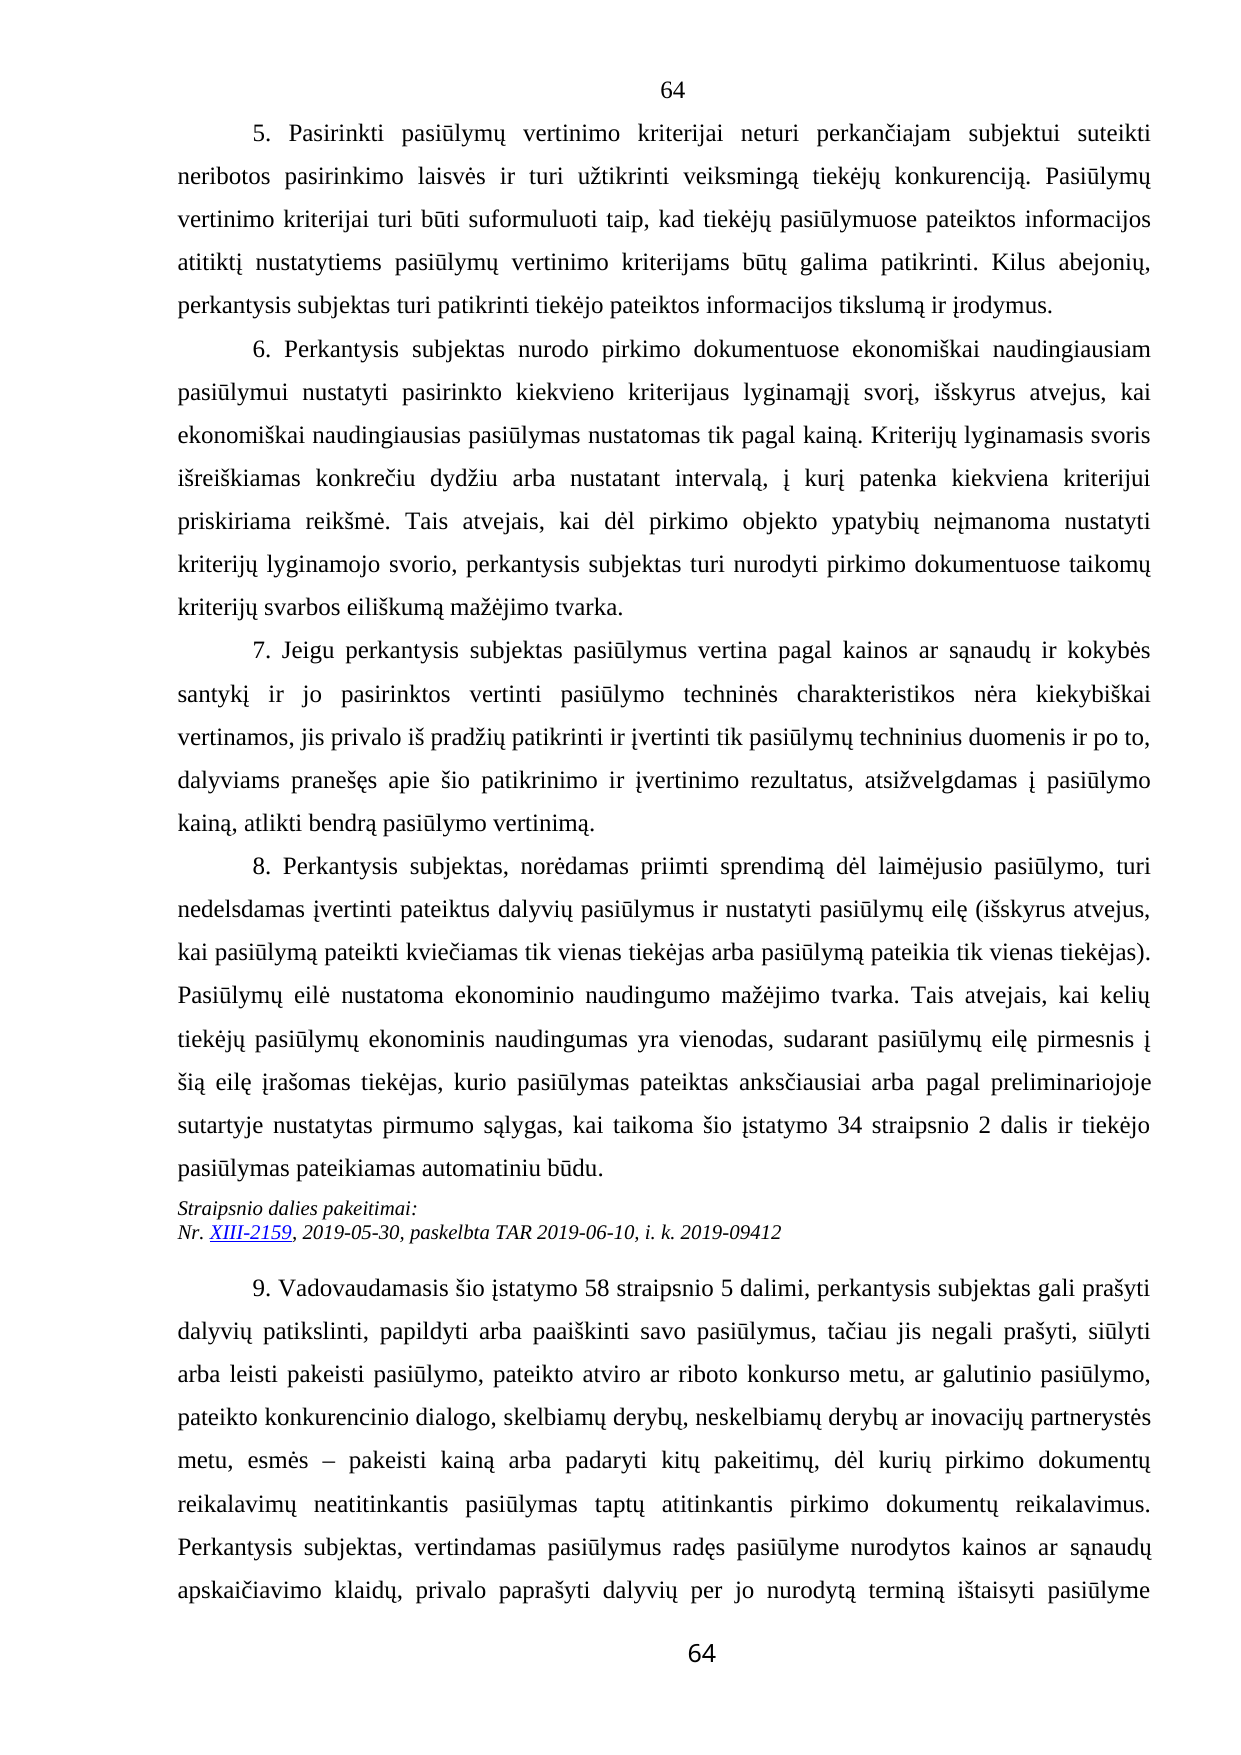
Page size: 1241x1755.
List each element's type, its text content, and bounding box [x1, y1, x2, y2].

text 9. Vadovaudamasis šio įstatymo 58 straipsnio 5 dalimi, perkantysis subjektas gali prašyti dalyvių patikslinti, papildyti arba paaiškinti savo pasiūlymus, tačiau jis negali prašyti, siūlyti arba leisti pakeisti pasiūlymo, pateikto atviro ar riboto konkurso metu, ar galutinio pasiūlymo, pateikto konkurencinio dialogo, skelbiamų derybų, neskelbiamų derybų ar inovacijų partnerystės metu, esmės – pakeisti kainą arba padaryti kitų pakeitimų, dėl kurių pirkimo dokumentų reikalavimų neatitinkantis pasiūlymas taptų atitinkantis pirkimo dokumentų reikalavimus. Perkantysis subjektas, vertindamas pasiūlymus radęs pasiūlyme nurodytos kainos ar sąnaudų apskaičiavimo klaidų, privalo paprašyti dalyvių per jo nurodytą terminą ištaisyti pasiūlyme [177, 1273, 1152, 1604]
text Straipsnio dalies pakeitimai: [177, 1196, 1152, 1220]
text 5. Pasirinkti pasiūlymų vertinimo kriterijai neturi perkančiajam subjektui suteikti neribotos pasirinkimo laisvės ir turi užtikrinti veiksmingą tiekėjų konkurenciją. Pasiūlymų vertinimo kriterijai turi būti suformuluoti taip, kad tiekėjų pasiūlymuose pateiktos informacijos atitiktį nustatytiems pasiūlymų vertinimo kriterijams būtų galima patikrinti. Kilus abejonių, perkantysis subjektas turi patikrinti tiekėjo pateiktos informacijos tikslumą ir įrodymus. [177, 118, 1152, 319]
text 7. Jeigu perkantysis subjektas pasiūlymus vertina pagal kainos ar sąnaudų ir kokybės santykį ir jo pasirinktos vertinti pasiūlymo techninės charakteristikos nėra kiekybiškai vertinamos, jis privalo iš pradžių patikrinti ir įvertinti tik pasiūlymų techninius duomenis ir po to, dalyviams pranešęs apie šio patikrinimo ir įvertinimo rezultatus, atsižvelgdamas į pasiūlymo kainą, atlikti bendrą pasiūlymo vertinimą. [177, 636, 1152, 837]
text 6. Perkantysis subjektas nurodo pirkimo dokumentuose ekonomiškai naudingiausiam pasiūlymui nustatyti pasirinkto kiekvieno kriterijaus lyginamąjį svorį, išskyrus atvejus, kai ekonomiškai naudingiausias pasiūlymas nustatomas tik pagal kainą. Kriterijų lyginamasis svoris išreiškiamas konkrečiu dydžiu arba nustatant intervalą, į kurį patenka kiekviena kriterijui priskiriama reikšmė. Tais atvejais, kai dėl pirkimo objekto ypatybių neįmanoma nustatyti kriterijų lyginamojo svorio, perkantysis subjektas turi nurodyti pirkimo dokumentuose taikomų kriterijų svarbos eiliškumą mažėjimo tvarka. [177, 334, 1152, 621]
text 8. Perkantysis subjektas, norėdamas priimti sprendimą dėl laimėjusio pasiūlymo, turi nedelsdamas įvertinti pateiktus dalyvių pasiūlymus ir nustatyti pasiūlymų eilę (išskyrus atvejus, kai pasiūlymą pateikti kviečiamas tik vienas tiekėjas arba pasiūlymą pateikia tik vienas tiekėjas). Pasiūlymų eilė nustatoma ekonominio naudingumo mažėjimo tvarka. Tais atvejais, kai kelių tiekėjų pasiūlymų ekonominis naudingumas yra vienodas, sudarant pasiūlymų eilę pirmesnis į šią eilę įrašomas tiekėjas, kurio pasiūlymas pateiktas anksčiausiai arba pagal preliminariojoje sutartyje nustatytas pirmumo sąlygas, kai taikoma šio įstatymo 34 straipsnio 2 dalis ir tiekėjo pasiūlymas pateikiamas automatiniu būdu. [177, 851, 1152, 1182]
text Nr. XIII-2159, 2019-05-30, paskelbta TAR 2019-06-10, i. k. 2019-09412 [177, 1220, 1152, 1244]
